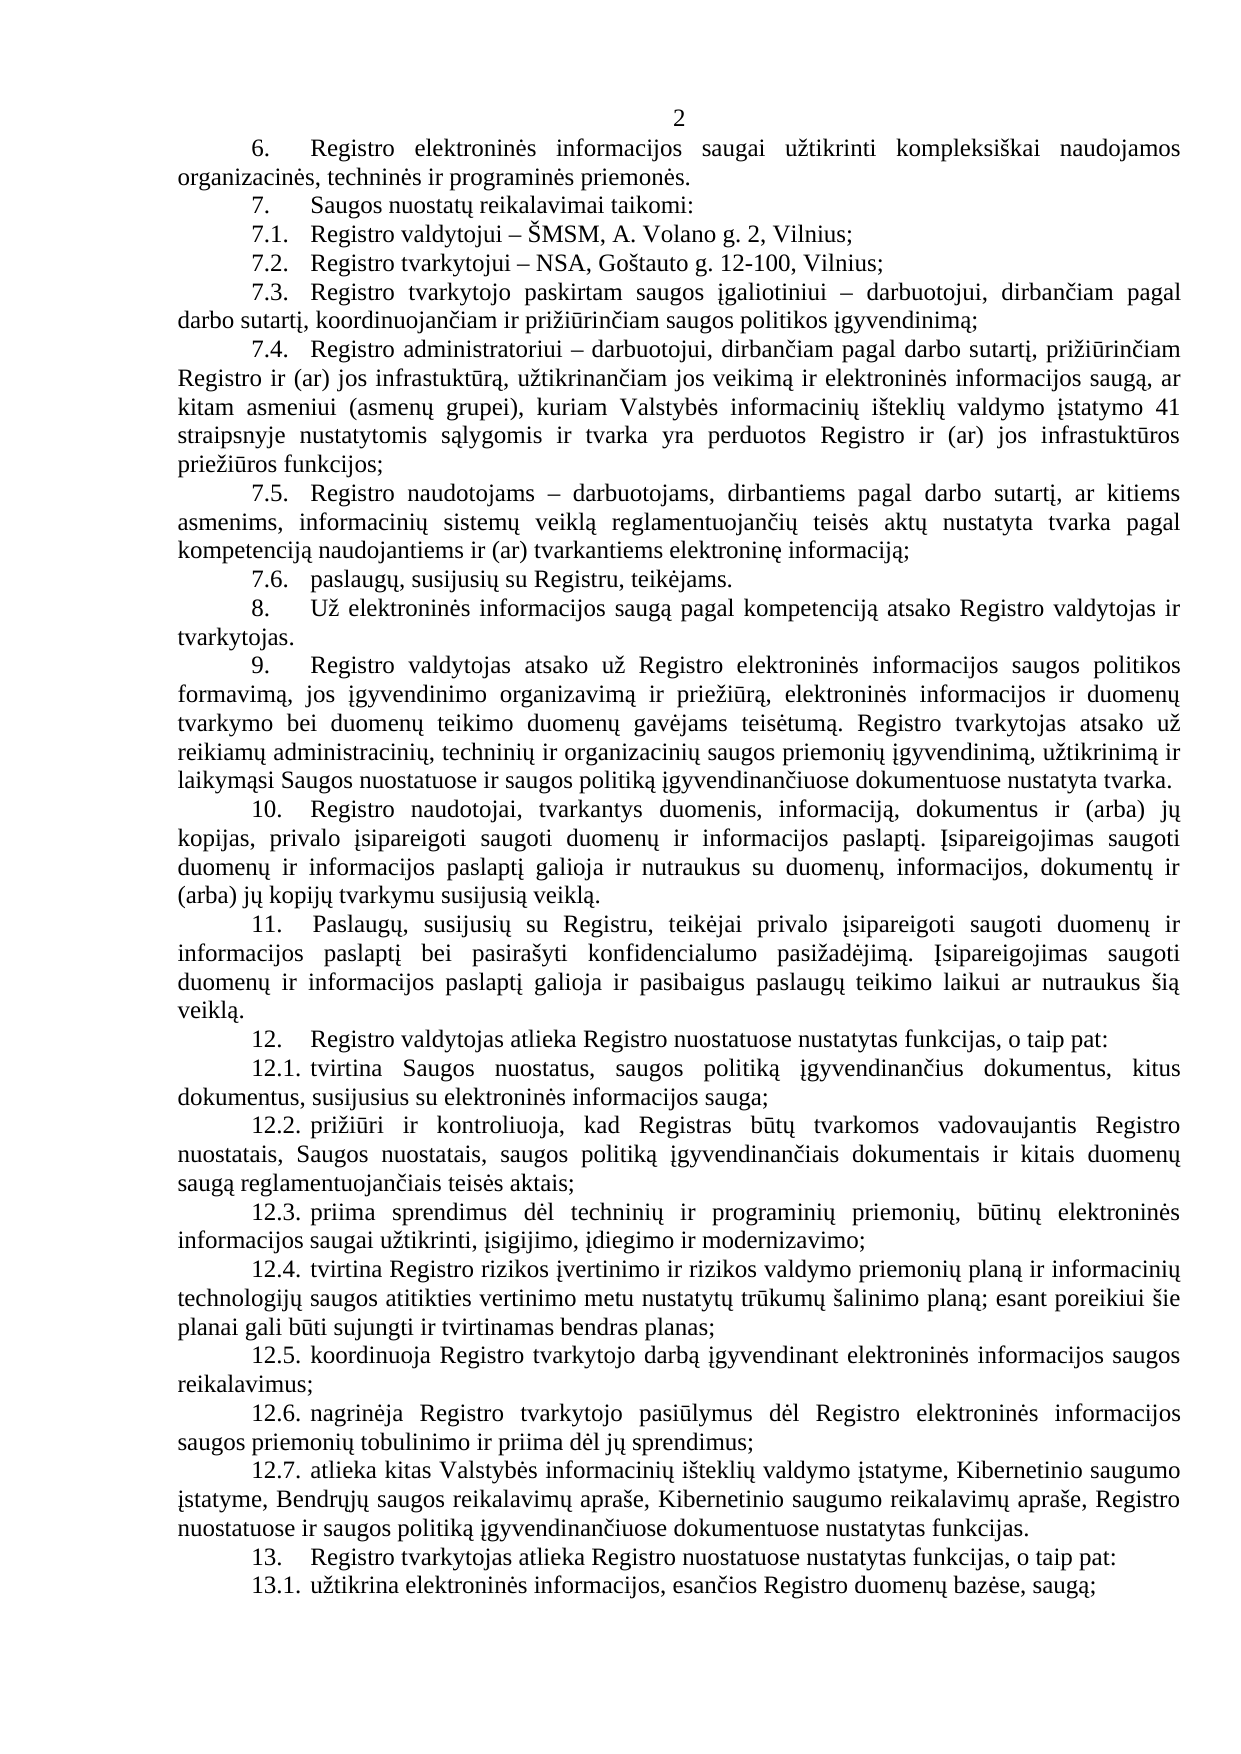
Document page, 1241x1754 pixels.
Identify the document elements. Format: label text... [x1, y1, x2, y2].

text 6. Registro elektroninės informacijos saugai užtikrinti kompleksiškai naudojamos organizacinės, techninės ir programinės priemonės. [177, 133, 1181, 190]
text 7.4. Registro administratoriui – darbuotojui, dirbančiam pagal darbo sutartį, prižiūrinčiam Registro ir (ar) jos infrastuktūrą, užtikrinančiam jos veikimą ir elektroninės informacijos saugą, ar kitam asmeniui (asmenų grupei), kuriam Valstybės informacinių išteklių valdymo įstatymo 41 straipsnyje nustatytomis sąlygomis ir tvarka yra perduotos Registro ir (ar) jos infrastuktūros priežiūros funkcijos; [177, 334, 1181, 478]
text 7.5. Registro naudotojams – darbuotojams, dirbantiems pagal darbo sutartį, ar kitiems asmenims, informacinių sistemų veiklą reglamentuojančių teisės aktų nustatyta tvarka pagal kompetenciją naudojantiems ir (ar) tvarkantiems elektroninę informaciją; [177, 478, 1181, 564]
text 8. Už elektroninės informacijos saugą pagal kompetenciją atsako Registro valdytojas ir tvarkytojas. [177, 593, 1181, 650]
text 7. Saugos nuostatų reikalavimai taikomi: [177, 190, 1181, 219]
text 11. Paslaugų, susijusių su Registru, teikėjai privalo įsipareigoti saugoti duomenų ir informacijos paslaptį bei pasirašyti konfidencialumo pasižadėjimą. Įsipareigojimas saugoti duomenų ir informacijos paslaptį galioja ir pasibaigus paslaugų teikimo laikui ar nutraukus šią veiklą. [177, 909, 1181, 1024]
text 7.1. Registro valdytojui – ŠMSM, A. Volano g. 2, Vilnius; [177, 219, 1181, 248]
text 7.3. Registro tvarkytojo paskirtam saugos įgaliotiniui – darbuotojui, dirbančiam pagal darbo sutartį, koordinuojančiam ir prižiūrinčiam saugos politikos įgyvendinimą; [177, 277, 1181, 334]
text 12.7. atlieka kitas Valstybės informacinių išteklių valdymo įstatyme, Kibernetinio saugumo įstatyme, Bendrųjų saugos reikalavimų apraše, Kibernetinio saugumo reikalavimų apraše, Registro nuostatuose ir saugos politiką įgyvendinančiuose dokumentuose nustatytas funkcijas. [177, 1455, 1181, 1542]
text 10. Registro naudotojai, tvarkantys duomenis, informaciją, dokumentus ir (arba) jų kopijas, privalo įsipareigoti saugoti duomenų ir informacijos paslaptį. Įsipareigojimas saugoti duomenų ir informacijos paslaptį galioja ir nutraukus su duomenų, informacijos, dokumentų ir (arba) jų kopijų tvarkymu susijusią veiklą. [177, 794, 1181, 909]
text 7.6. paslaugų, susijusių su Registru, teikėjams. [177, 564, 1181, 593]
text 7.2. Registro tvarkytojui – NSA, Goštauto g. 12-100, Vilnius; [177, 248, 1181, 277]
text 12.6. nagrinėja Registro tvarkytojo pasiūlymus dėl Registro elektroninės informacijos saugos priemonių tobulinimo ir priima dėl jų sprendimus; [177, 1398, 1181, 1455]
text 12.4. tvirtina Registro rizikos įvertinimo ir rizikos valdymo priemonių planą ir informacinių technologijų saugos atitikties vertinimo metu nustatytų trūkumų šalinimo planą; esant poreikiui šie planai gali būti sujungti ir tvirtinamas bendras planas; [177, 1254, 1181, 1340]
text 13. Registro tvarkytojas atlieka Registro nuostatuose nustatytas funkcijas, o taip pat: [177, 1542, 1181, 1570]
text 12.1. tvirtina Saugos nuostatus, saugos politiką įgyvendinančius dokumentus, kitus dokumentus, susijusius su elektroninės informacijos sauga; [177, 1053, 1181, 1110]
text 12. Registro valdytojas atlieka Registro nuostatuose nustatytas funkcijas, o taip pat: [177, 1024, 1181, 1053]
text 12.3. priima sprendimus dėl techninių ir programinių priemonių, būtinų elektroninės informacijos saugai užtikrinti, įsigijimo, įdiegimo ir modernizavimo; [177, 1197, 1181, 1254]
text 12.2. prižiūri ir kontroliuoja, kad Registras būtų tvarkomos vadovaujantis Registro nuostatais, Saugos nuostatais, saugos politiką įgyvendinančiais dokumentais ir kitais duomenų saugą reglamentuojančiais teisės aktais; [177, 1110, 1181, 1197]
text 9. Registro valdytojas atsako už Registro elektroninės informacijos saugos politikos formavimą, jos įgyvendinimo organizavimą ir priežiūrą, elektroninės informacijos ir duomenų tvarkymo bei duomenų teikimo duomenų gavėjams teisėtumą. Registro tvarkytojas atsako už reikiamų administracinių, techninių ir organizacinių saugos priemonių įgyvendinimą, užtikrinimą ir laikymąsi Saugos nuostatuose ir saugos politiką įgyvendinančiuose dokumentuose nustatyta tvarka. [177, 650, 1181, 794]
text 12.5. koordinuoja Registro tvarkytojo darbą įgyvendinant elektroninės informacijos saugos reikalavimus; [177, 1340, 1181, 1398]
text 13.1. užtikrina elektroninės informacijos, esančios Registro duomenų bazėse, saugą; [177, 1570, 1181, 1599]
